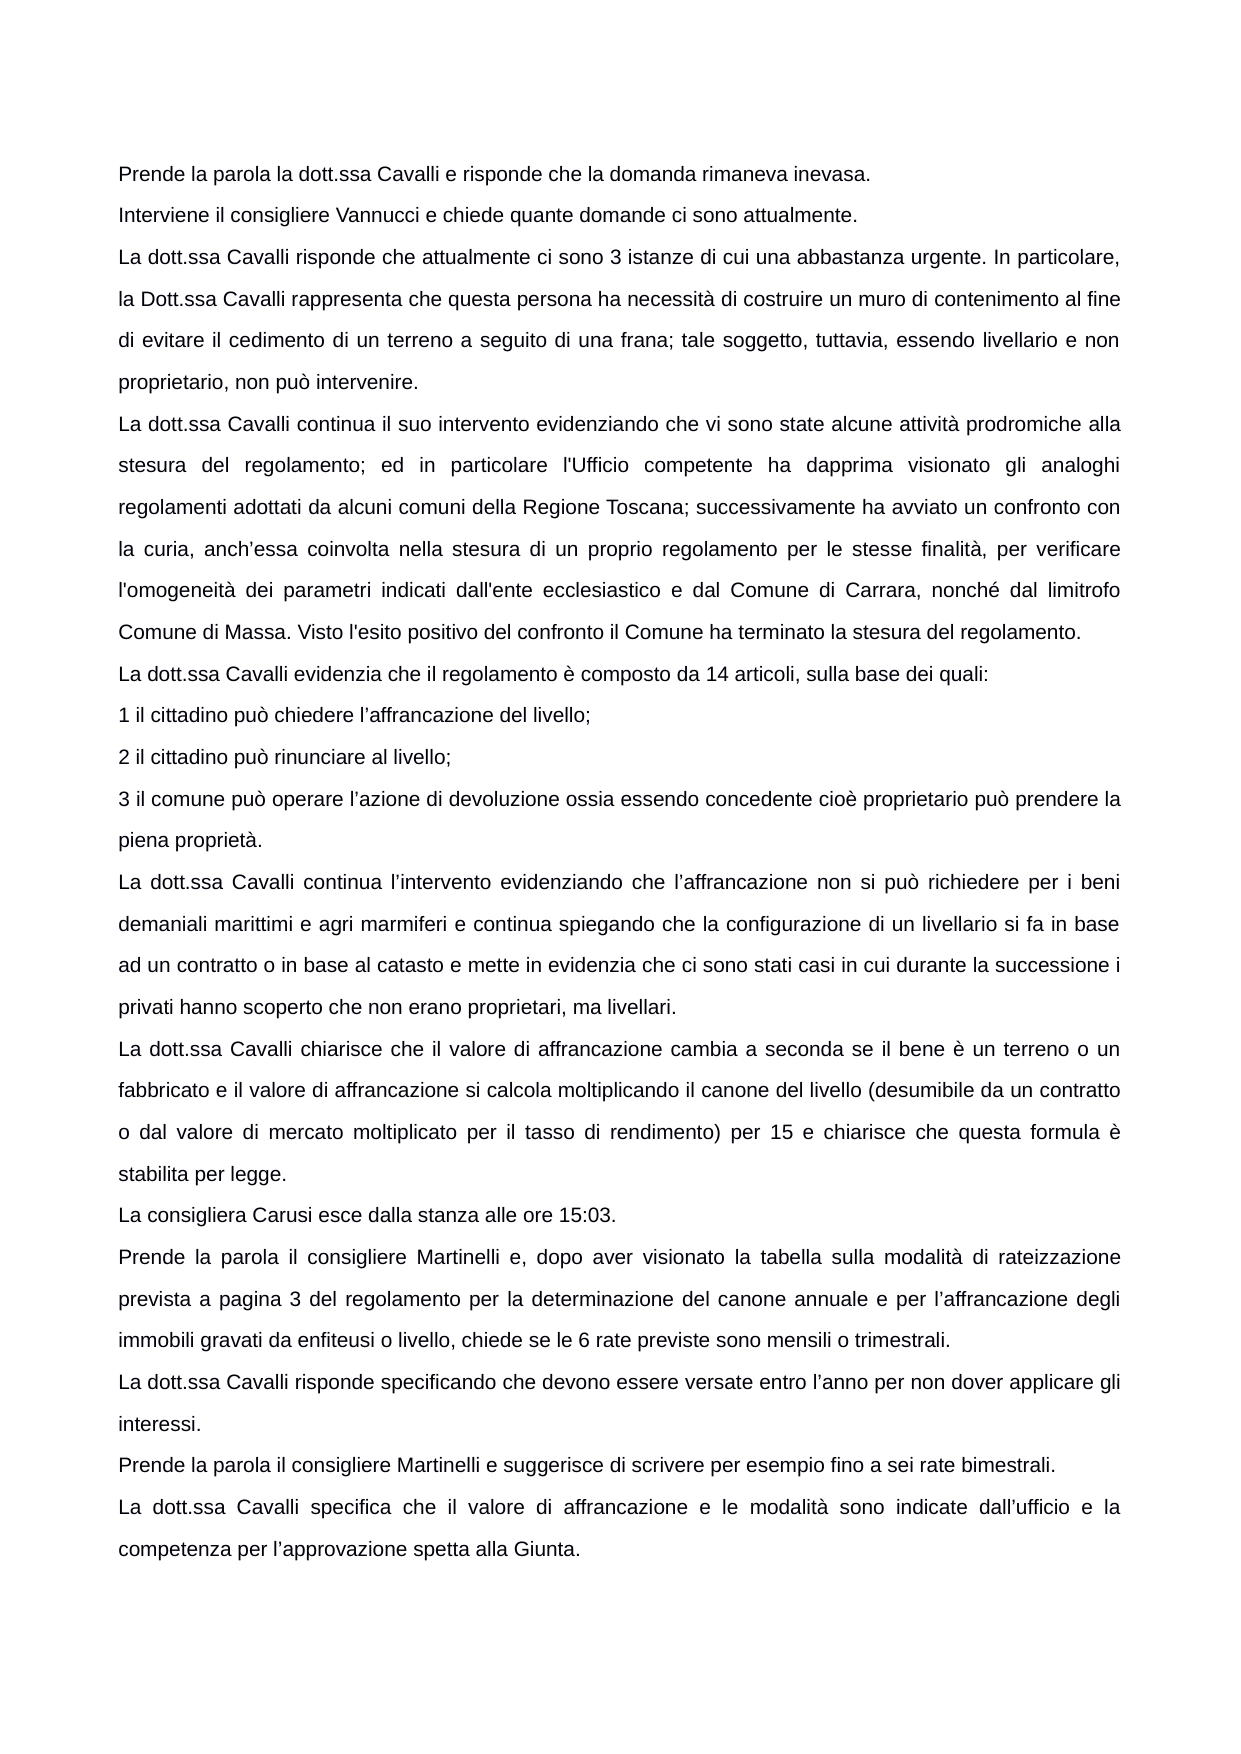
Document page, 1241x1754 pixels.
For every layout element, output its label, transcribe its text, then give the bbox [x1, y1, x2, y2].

text La dott.ssa Cavalli continua il suo intervento evidenziando che vi sono state alcune attività prodromiche alla stesura del regolamento; ed in particolare l'Ufficio competente ha dapprima visionato gli analoghi regolamenti adottati da alcuni comuni della Regione Toscana; successivamente ha avviato un confronto con la curia, anch’essa coinvolta nella stesura di un proprio regolamento per le stesse finalità, per verificare l'omogeneità dei parametri indicati dall'ente ecclesiastico e dal Comune di Carrara, nonché dal limitrofo Comune di Massa. Visto l'esito positivo del confronto il Comune ha terminato la stesura del regolamento. [118, 398, 1122, 648]
text Prende la parola il consigliere Martinelli e suggerisce di scrivere per esempio fino a sei rate bimestrali. [118, 1439, 1122, 1481]
text 1 il cittadino può chiedere l’affrancazione del livello; [118, 689, 1122, 731]
text La dott.ssa Cavalli risponde specificando che devono essere versate entro l’anno per non dover applicare gli interessi. [118, 1356, 1122, 1439]
text La consigliera Carusi esce dalla stanza alle ore 15:03. [118, 1189, 1122, 1231]
text Prende la parola la dott.ssa Cavalli e risponde che la domanda rimaneva inevasa. [118, 148, 1122, 189]
text 3 il comune può operare l’azione di devoluzione ossia essendo concedente cioè proprietario può prendere la piena proprietà. [118, 773, 1122, 856]
text La dott.ssa Cavalli risponde che attualmente ci sono 3 istanze di cui una abbastanza urgente. In particolare, la Dott.ssa Cavalli rappresenta che questa persona ha necessità di costruire un muro di contenimento al fine di evitare il cedimento di un terreno a seguito di una frana; tale soggetto, tuttavia, essendo livellario e non proprietario, non può intervenire. [118, 231, 1122, 398]
text 2 il cittadino può rinunciare al livello; [118, 731, 1122, 773]
text La dott.ssa Cavalli evidenzia che il regolamento è composto da 14 articoli, sulla base dei quali: [118, 648, 1122, 689]
text Prende la parola il consigliere Martinelli e, dopo aver visionato la tabella sulla modalità di rateizzazione prevista a pagina 3 del regolamento per la determinazione del canone annuale e per l’affrancazione degli immobili gravati da enfiteusi o livello, chiede se le 6 rate previste sono mensili o trimestrali. [118, 1231, 1122, 1356]
text La dott.ssa Cavalli chiarisce che il valore di affrancazione cambia a seconda se il bene è un terreno o un fabbricato e il valore di affrancazione si calcola moltiplicando il canone del livello (desumibile da un contratto o dal valore di mercato moltiplicato per il tasso di rendimento) per 15 e chiarisce che questa formula è stabilita per legge. [118, 1023, 1122, 1189]
text La dott.ssa Cavalli continua l’intervento evidenziando che l’affrancazione non si può richiedere per i beni demaniali marittimi e agri marmiferi e continua spiegando che la configurazione di un livellario si fa in base ad un contratto o in base al catasto e mette in evidenzia che ci sono stati casi in cui durante la successione i privati hanno scoperto che non erano proprietari, ma livellari. [118, 856, 1122, 1023]
text Interviene il consigliere Vannucci e chiede quante domande ci sono attualmente. [118, 189, 1122, 231]
text La dott.ssa Cavalli specifica che il valore di affrancazione e le modalità sono indicate dall’ufficio e la competenza per l’approvazione spetta alla Giunta. [118, 1481, 1122, 1564]
